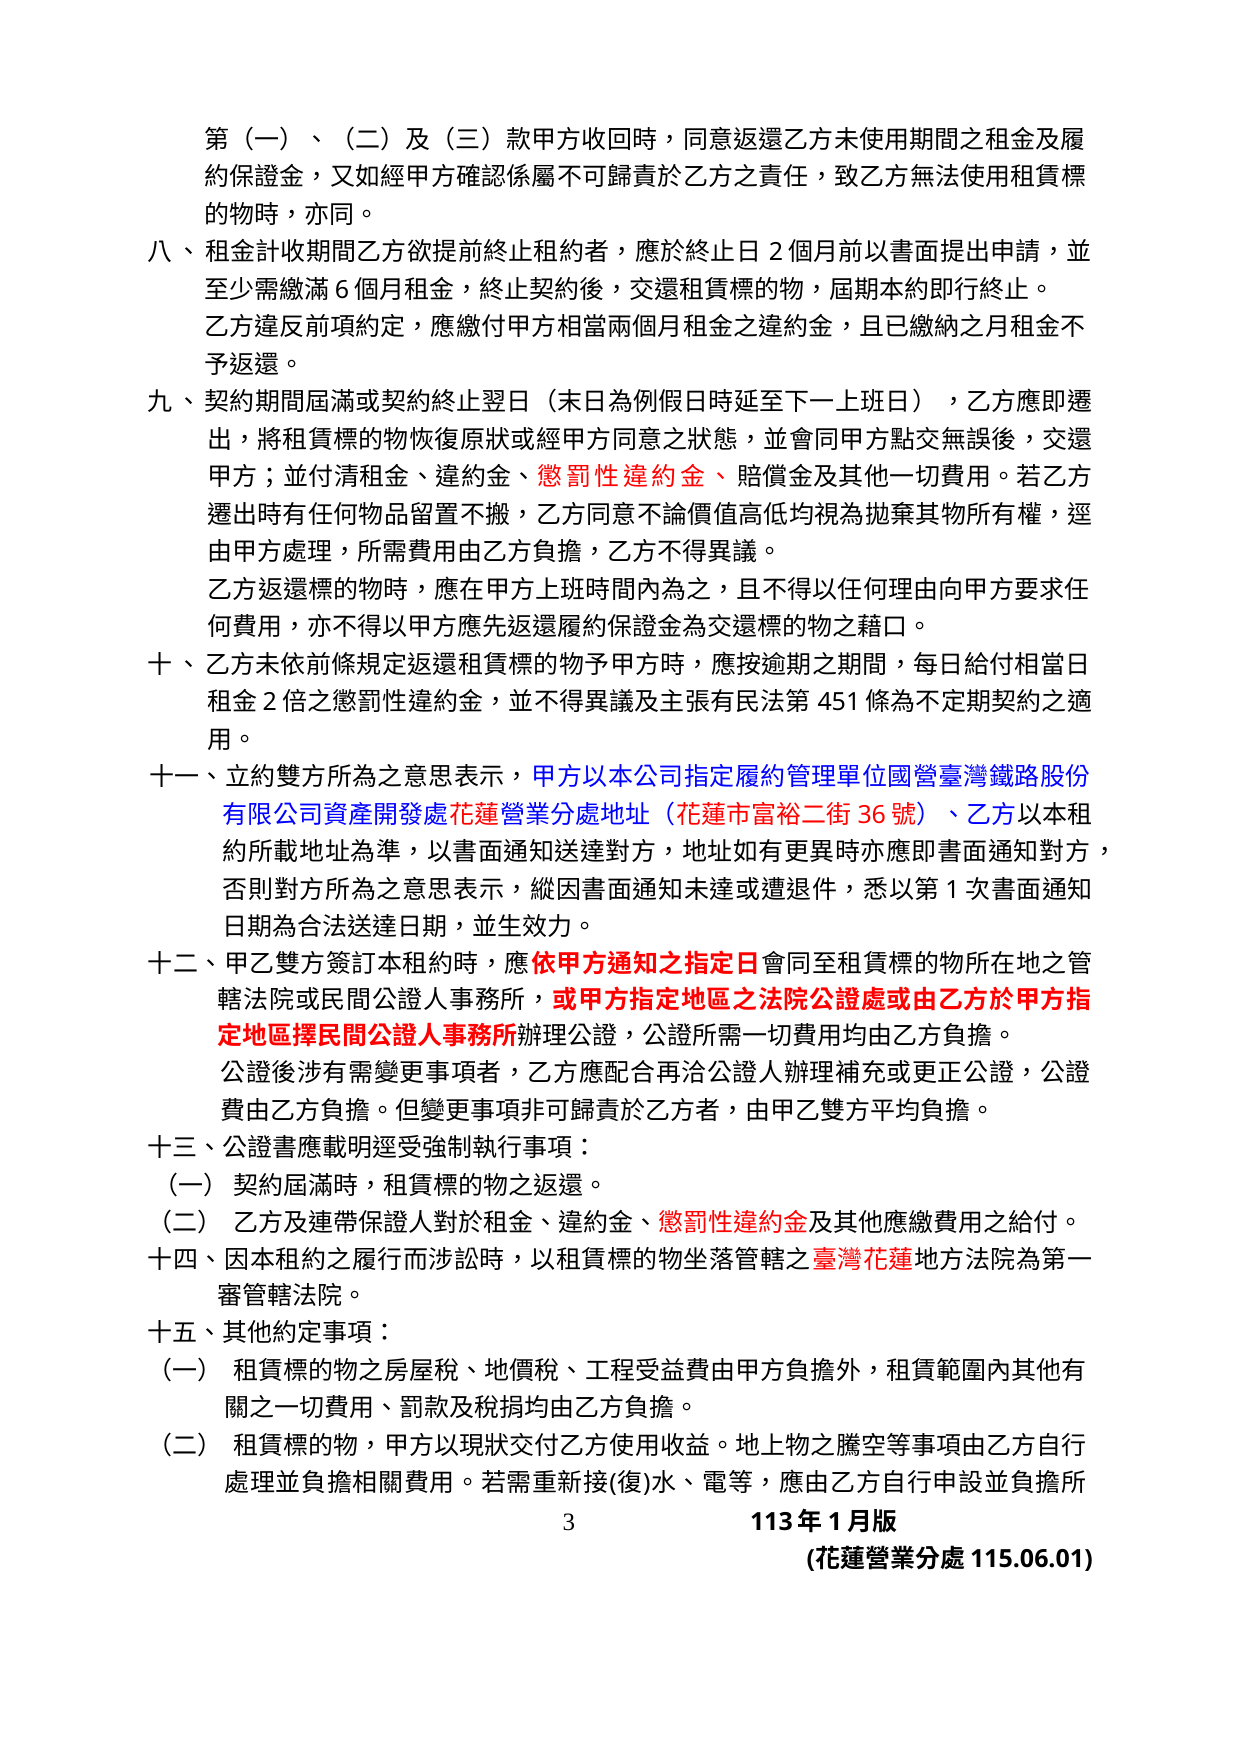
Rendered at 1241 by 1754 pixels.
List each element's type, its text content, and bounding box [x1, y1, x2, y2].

text 第（一）、（二）及（三）款甲方收回時，同意返還乙方未使用期間之租金及履約保證金，又如經甲方確認係屬不可歸責於乙方之責任，致乙方無法使用租賃標的物時，亦同。 [204, 118, 1087, 231]
text 十三、公證書應載明逕受強制執行事項： [148, 1127, 1092, 1164]
list 契約屆滿時，租賃標的物之返還。 [154, 1164, 1087, 1202]
text 十一、立約雙方所為之意思表示，甲方以本公司指定履約管理單位國營臺灣鐵路股份有限公司資產開發處花蓮營業分處地址（花蓮市富裕二街36號）、乙方以本租約所載地址為準，以書面通知送達對方，地址如有更異時亦應即書面通知對方，否則對方所為之意思表示，縱因書面通知未達或遭退件，悉以第1次書面通知日期為合法送達日期，並生效力。 [149, 756, 1092, 943]
text 乙方返還標的物時，應在甲方上班時間內為之，且不得以任何理由向甲方要求任何費用，亦不得以甲方應先返還履約保證金為交還標的物之藉口。 [207, 568, 1092, 643]
text 八、租金計收期間乙方欲提前終止租約者，應於終止日2個月前以書面提出申請，並至少需繳滿6個月租金，終止契約後，交還租賃標的物，屆期本約即行終止。 [148, 231, 1092, 306]
list 乙方及連帶保證人對於租金、違約金、懲罰性違約金及其他應繳費用之給付。 [148, 1202, 1087, 1239]
text 十四、因本租約之履行而涉訟時，以租賃標的物坐落管轄之臺灣花蓮地方法院為第一審管轄法院。 [148, 1239, 1092, 1312]
text 乙方違反前項約定，應繳付甲方相當兩個月租金之違約金，且已繳納之月租金不予返還。 [204, 306, 1087, 381]
text 公證後涉有需變更事項者，乙方應配合再洽公證人辦理補充或更正公證，公證費由乙方負擔。但變更事項非可歸責於乙方者，由甲乙雙方平均負擔。 [220, 1052, 1092, 1127]
text 十二、甲乙雙方簽訂本租約時，應依甲方通知之指定日會同至租賃標的物所在地之管轄法院或民間公證人事務所，或甲方指定地區之法院公證處或由乙方於甲方指定地區擇民間公證人事務所辦理公證，公證所需一切費用均由乙方負擔。 [148, 943, 1092, 1052]
text 十五、其他約定事項： [148, 1312, 1092, 1349]
list 租賃標的物，甲方以現狀交付乙方使用收益。地上物之騰空等事項由乙方自行處理並負擔相關費用。若需重新接(復)水、電等，應由乙方自行申設並負擔所 [148, 1424, 1087, 1499]
list 租賃標的物之房屋稅、地價稅、工程受益費由甲方負擔外，租賃範圍內其他有關之一切費用、罰款及稅捐均由乙方負擔。 [148, 1349, 1087, 1424]
text 十、乙方未依前條規定返還租賃標的物予甲方時，應按逾期之期間，每日給付相當日租金2倍之懲罰性違約金，並不得異議及主張有民法第451條為不定期契約之適用。 [148, 643, 1092, 756]
text 九、契約期間屆滿或契約終止翌日（末日為例假日時延至下一上班日），乙方應即遷出，將租賃標的物恢復原狀或經甲方同意之狀態，並會同甲方點交無誤後，交還甲方；並付清租金、違約金、懲罰性違約金、賠償金及其他一切費用。若乙方遷出時有任何物品留置不搬，乙方同意不論價值高低均視為拋棄其物所有權，逕由甲方處理，所需費用由乙方負擔，乙方不得異議。 [148, 381, 1092, 568]
